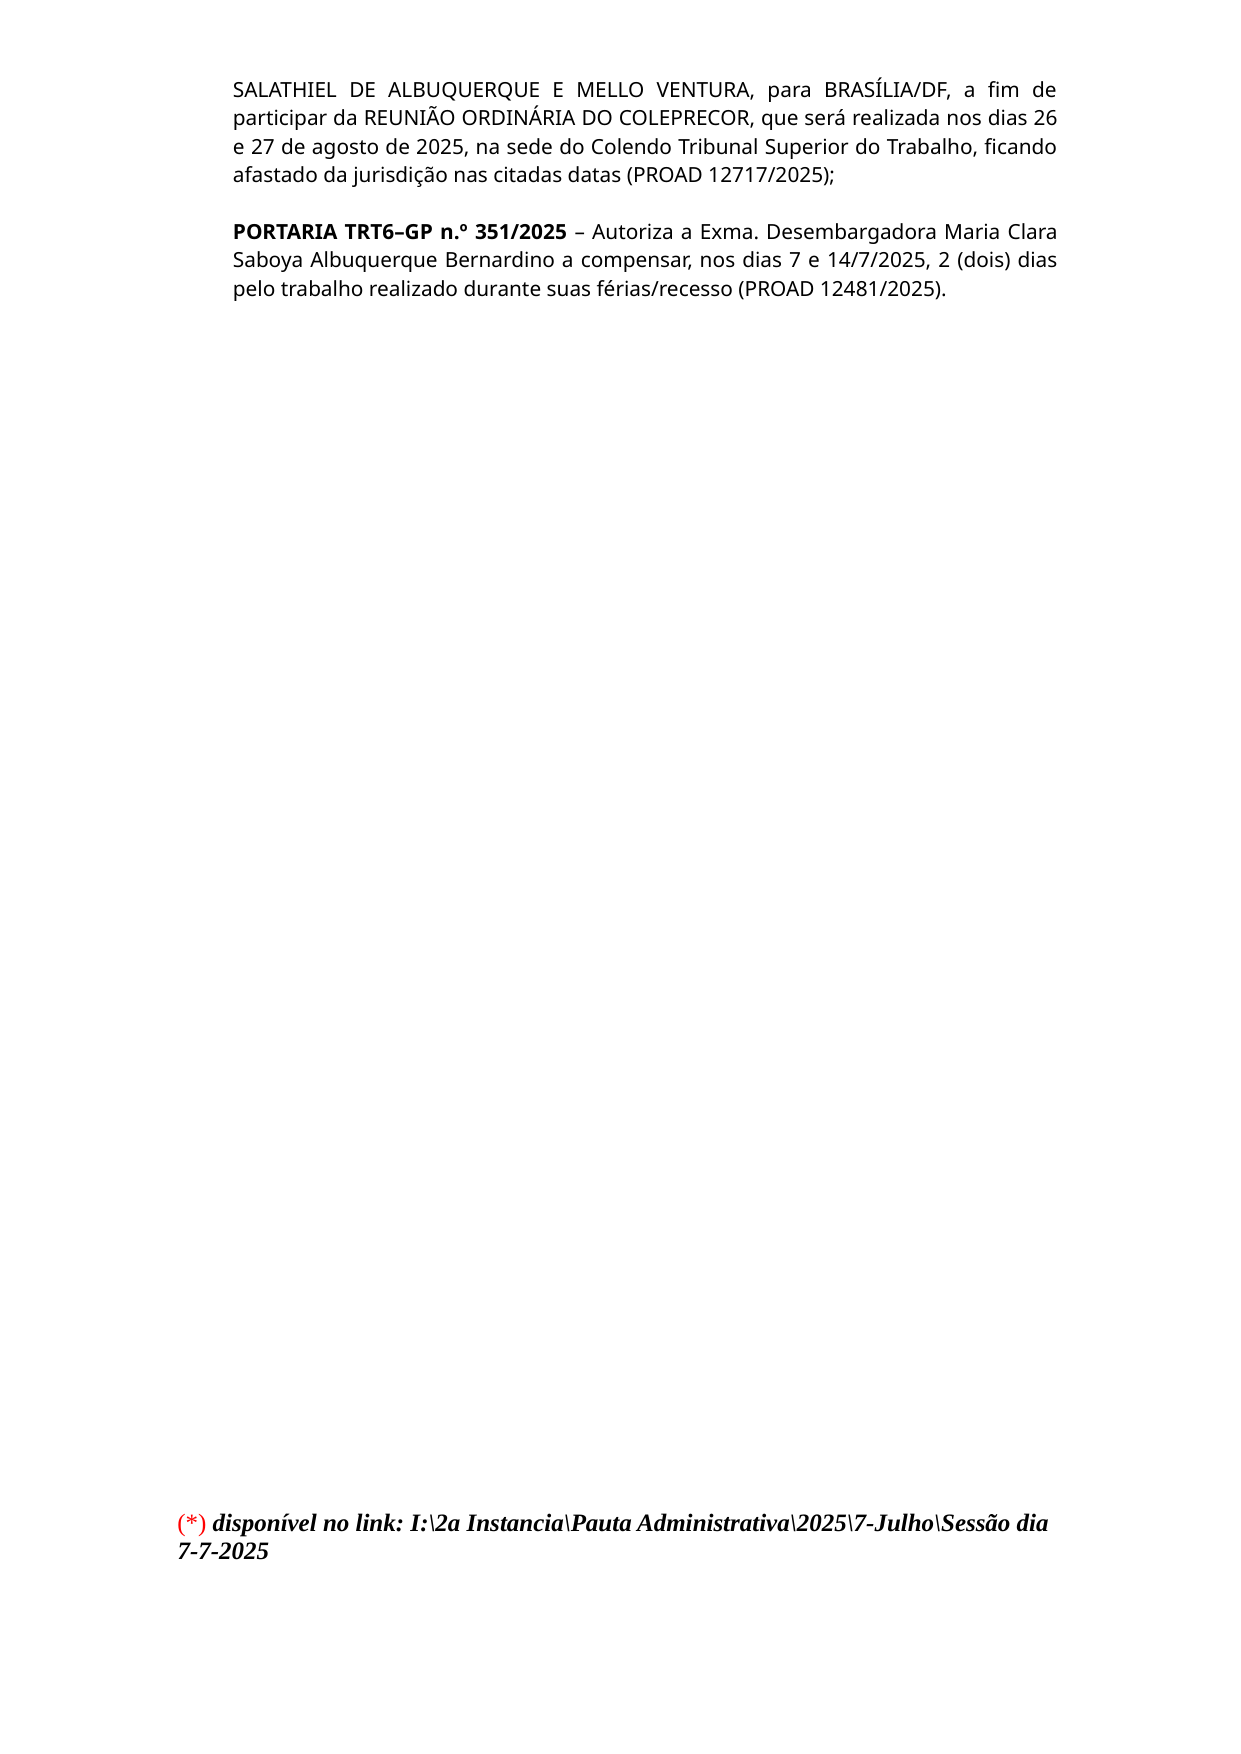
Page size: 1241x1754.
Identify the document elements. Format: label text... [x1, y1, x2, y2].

table_cell SALATHIEL DE ALBUQUERQUE E MELLO VENTURA, para BRASÍLIA/DF, a fim de participar da REUNIÃO ORDINÁRIA DO COLEPRECOR, que será realizada nos dias 26 e 27 de agosto de 2025, na sede do Colendo Tribunal Superior do Trabalho, ficando afastado da jurisdição nas citadas datas (PROAD 12717/2025); PORTARIA TRT6–GP n.º 351/2025 – Autoriza a Exma. Desembargadora Maria Clara Saboya Albuquerque Bernardino a compensar, nos dias 7 e 14/7/2025, 2 (dois) dias pelo trabalho realizado durante suas férias/recesso (PROAD 12481/2025). [222, 75, 1069, 331]
table_cell [154, 75, 222, 331]
